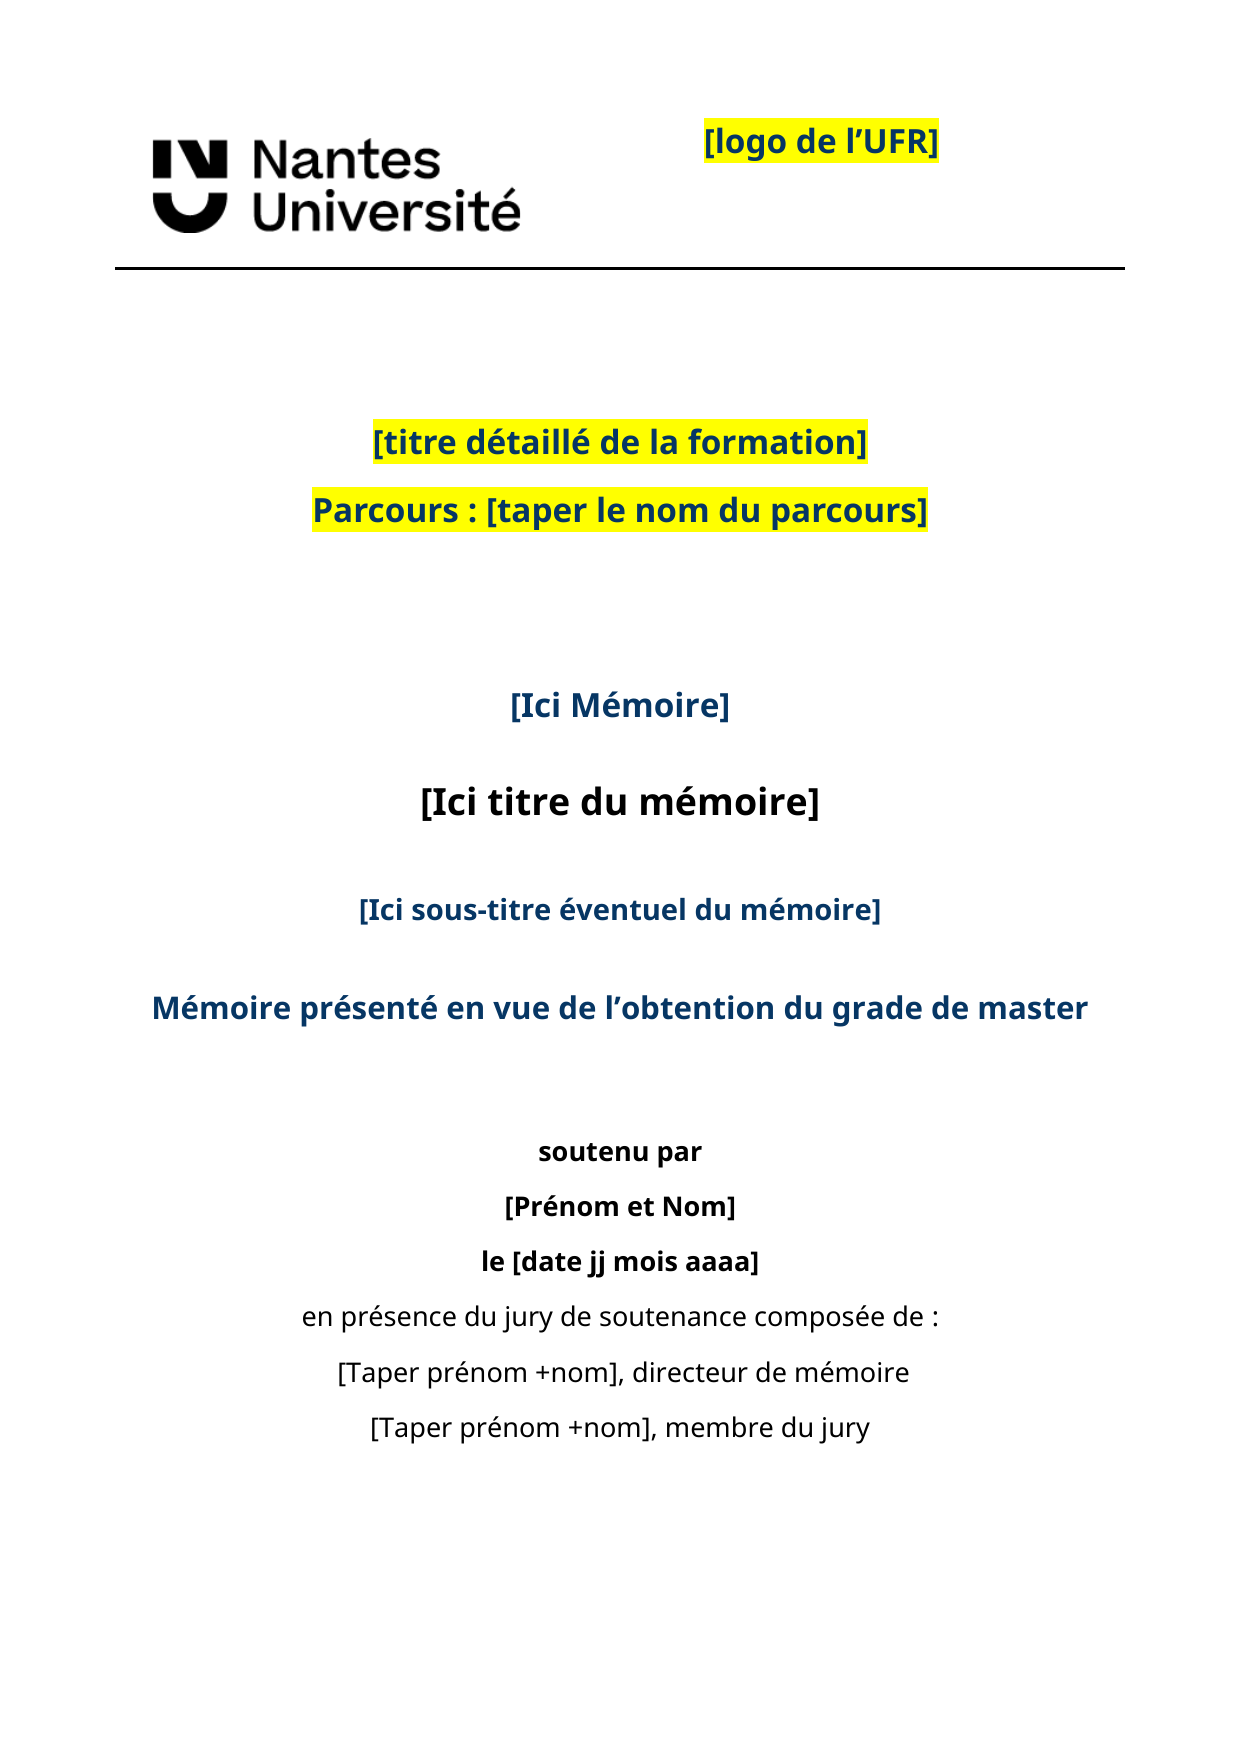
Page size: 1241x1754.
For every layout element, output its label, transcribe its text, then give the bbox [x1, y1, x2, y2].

subtitle [Prénom et Nom] [118, 1187, 1122, 1224]
text [Ici titre du mémoire] [118, 775, 1122, 826]
subtitle [Taper prénom +nom], directeur de mémoire [118, 1353, 1122, 1390]
subtitle [logo de l’UFR] [118, 118, 1122, 163]
subtitle [Taper prénom +nom], membre du jury [118, 1408, 1122, 1445]
subtitle Mémoire présenté en vue de l’obtention du grade de master [118, 986, 1122, 1028]
picture [152, 137, 521, 233]
subtitle soutenu par [118, 1132, 1122, 1169]
subtitle en présence du jury de soutenance composée de : [118, 1298, 1122, 1335]
text [Ici sous-titre éventuel du mémoire] [118, 889, 1122, 928]
subtitle [titre détaillé de la formation] Parcours : [taper le nom du parcours] [118, 419, 1122, 532]
subtitle le [date jj mois aaaa] [118, 1243, 1122, 1279]
text [Ici Mémoire] [118, 682, 1122, 727]
